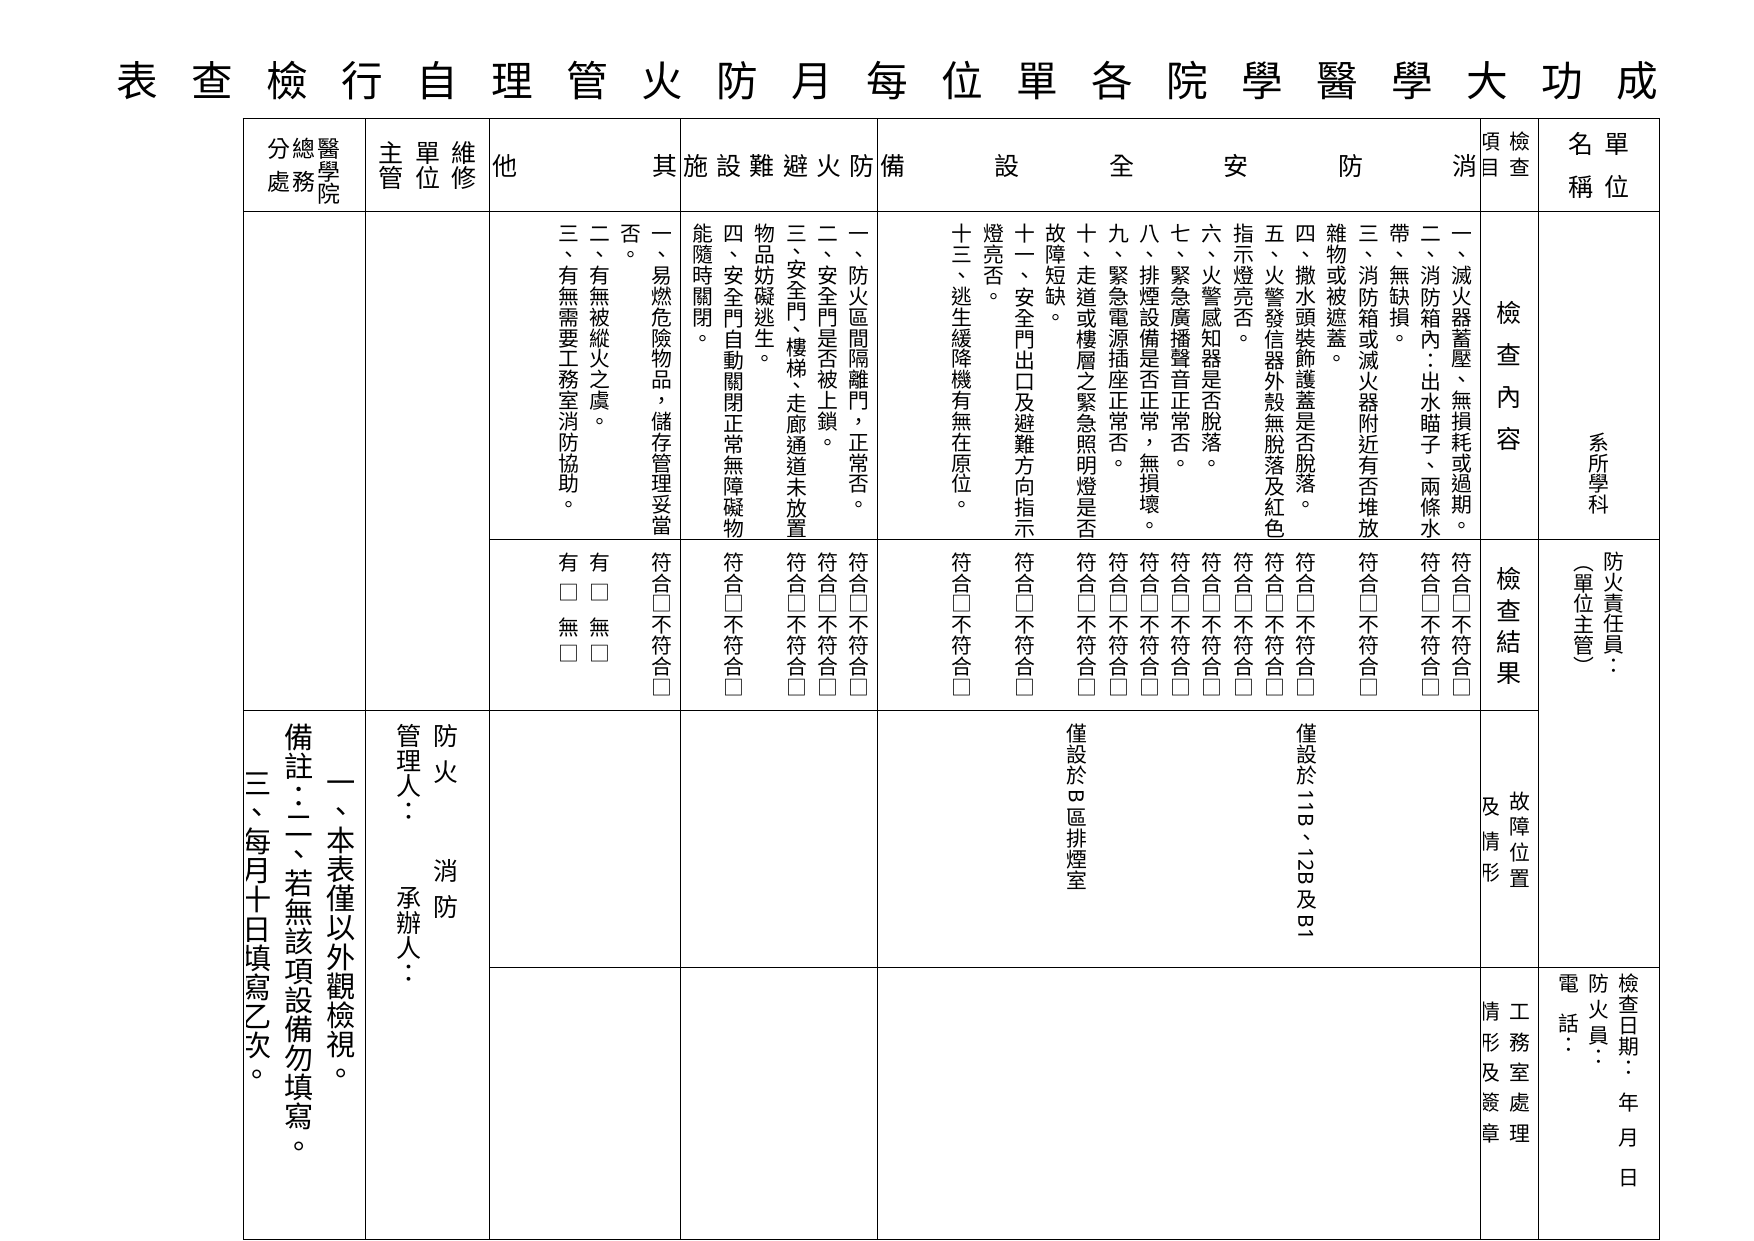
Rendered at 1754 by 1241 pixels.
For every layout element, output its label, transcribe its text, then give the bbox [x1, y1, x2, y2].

table_cell 僅設於11B、12B及B1 僅設於B區排煙室 [878, 711, 1480, 967]
table_header 醫學院 總 務 分 處 [244, 119, 365, 211]
table_cell 一、本表僅以外觀檢視。 備註：二、若無該項設備勿填寫。 三、每月十日填寫乙次。 [244, 711, 365, 1239]
table_cell [878, 968, 1480, 1239]
table_header 施設難避火防 [681, 119, 877, 211]
text 成功大學醫學院各單位每月防火管理自行檢查表 [100, 59, 1675, 1181]
table_header 他其 [490, 119, 680, 211]
table_cell 符合□不符合□ 符合□不符合□ 符合□不符合□ 符合□不符合□ 符合□不符合□ 符合□不符合□ 符合□不符合□ 符合□不符合□ 符合□不符合□ 符合□不符合□ 符合□不符合□ 符合□不符合□ 符合□不符合□ [878, 540, 1480, 710]
table_header 維修單位主管 [366, 119, 489, 211]
table_cell 防火責任員： （單位主管） [1539, 540, 1659, 967]
table_cell 一、易燃危險物品，儲存管理妥當否。 二、有無被縱火之虞。 三、有無需要工務室消防協助。 [490, 212, 680, 539]
table_cell 一、滅火器蓄壓、無損耗或過期。 二、消防箱內：出水瞄子、兩條水帶、無缺損。 三、消防箱或滅火器附近有否堆放雜物或被遮蓋。 四、撒水頭裝飾護蓋是否脫落。 五、火警發信器外殼無脫落及紅色指示燈亮否。 六、火警感知器是否脫落。 七、緊急廣播聲音正常否。 八、排煙設備是否正常，無損壞。 九、緊急電源插座正常否。 十、走道或樓層之緊急照明燈是否故障短缺。 十一、安全門出口及避難方向指示燈亮否。 十三、逃生緩降機有無在原位。 [878, 212, 1480, 539]
table_cell 故 障 位 置 及 情 形 [1481, 711, 1538, 967]
table_cell 防 火 消 防 管理人： 承辦人： [366, 711, 489, 1239]
table_cell [490, 968, 680, 1239]
table_cell [681, 711, 877, 967]
table_cell 系所學科 [1539, 212, 1659, 539]
table_cell 檢查日期： 年 月 日 防 火 員： 電 話： [1539, 968, 1659, 1239]
table_cell 一、防火區間隔離門，正常否。 二、安全門是否被上鎖。 三、安全門、樓梯、走廊通道未放置物品妨礙逃生。 四、安全門自動關閉正常無障礙物能隨時關閉。 [681, 212, 877, 539]
table_cell [366, 212, 489, 710]
table_cell 工 務 室 處 理 情 形 及 簽 章 [1481, 968, 1538, 1239]
table_cell [244, 212, 365, 710]
table_cell 檢 查 內 容 [1481, 212, 1538, 539]
table_cell [490, 711, 680, 967]
table_cell 檢 查 結 果 [1481, 540, 1538, 710]
table_header 單 位 名 稱 [1539, 119, 1659, 211]
table_cell 符合□不符合□ 有 □ 無 □ 有 □ 無 □ [490, 540, 680, 710]
table_cell 符合□不符合□ 符合□不符合□ 符合□不符合□ 符合□不符合□ [681, 540, 877, 710]
table_header 備設全安防消 [878, 119, 1480, 211]
table_header 檢 查 項 目 [1481, 119, 1538, 211]
table_cell [681, 968, 877, 1239]
